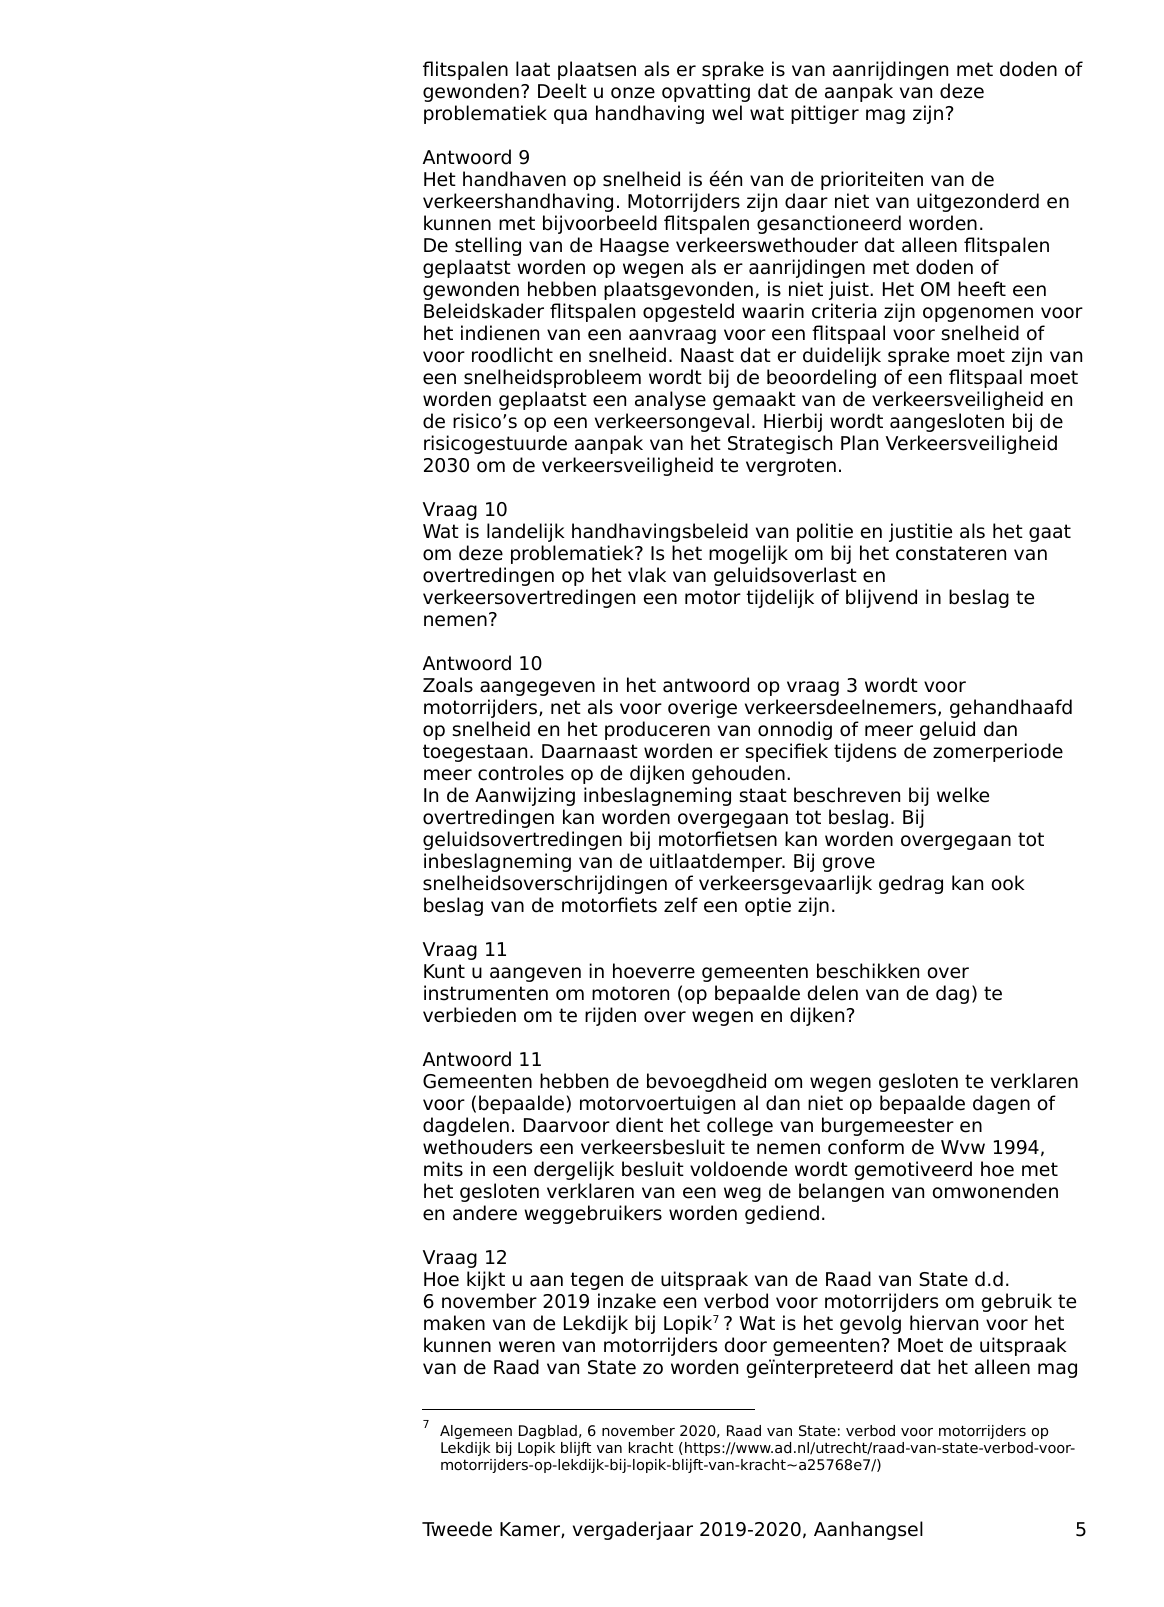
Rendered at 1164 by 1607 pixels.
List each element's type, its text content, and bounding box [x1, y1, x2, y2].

text Zoals aangegeven in het antwoord op vraag 3 wordt voor motorrijders, net als voor overige verkeersdeelnemers, gehandhaafd op snelheid en het produceren van onnodig of meer geluid dan toegestaan. Daarnaast worden er specifiek tijdens de zomerperiode meer controles op de dijken gehouden. [422, 675, 1087, 785]
text Vraag 10 [422, 499, 1087, 521]
text Wat is landelijk handhavingsbeleid van politie en justitie als het gaat om deze problematiek? Is het mogelijk om bij het constateren van overtredingen op het vlak van geluidsoverlast en verkeersovertredingen een motor tijdelijk of blijvend in beslag te nemen? [422, 521, 1087, 631]
text In de Aanwijzing inbeslagneming staat beschreven bij welke overtredingen kan worden overgegaan tot beslag. Bij geluidsovertredingen bij motorfietsen kan worden overgegaan tot inbeslagneming van de uitlaatdemper. Bij grove snelheidsoverschrijdingen of verkeersgevaarlijk gedrag kan ook beslag van de motorfiets zelf een optie zijn. [422, 785, 1087, 917]
text Antwoord 9 [422, 147, 1087, 169]
text flitspalen laat plaatsen als er sprake is van aanrijdingen met doden of gewonden? Deelt u onze opvatting dat de aanpak van deze problematiek qua handhaving wel wat pittiger mag zijn? [422, 59, 1087, 125]
text Hoe kijkt u aan tegen de uitspraak van de Raad van State d.d. 6 november 2019 inzake een verbod voor motorrijders om gebruik te maken van de Lekdijk bij Lopik? Wat is het gevolg hiervan voor het kunnen weren van motorrijders door gemeenten? Moet de uitspraak van de Raad van State zo worden geïnterpreteerd dat het alleen mag [422, 1269, 1087, 1379]
text Algemeen Dagblad, 6 november 2020, Raad van State: verbod voor motorrijders op Lekdijk bij Lopik blijft van kracht (https://www.ad.nl/utrecht/raad-van-state-verbod-voor-motorrijders-op-lekdijk-bij-lopik-blijft-van-kracht~a25768e7/) [422, 1418, 1087, 1474]
text Het handhaven op snelheid is één van de prioriteiten van de verkeershandhaving. Motorrijders zijn daar niet van uitgezonderd en kunnen met bijvoorbeeld flitspalen gesanctioneerd worden. [422, 169, 1087, 235]
text Antwoord 10 [422, 653, 1087, 675]
text De stelling van de Haagse verkeerswethouder dat alleen flitspalen geplaatst worden op wegen als er aanrijdingen met doden of gewonden hebben plaatsgevonden, is niet juist. Het OM heeft een Beleidskader flitspalen opgesteld waarin criteria zijn opgenomen voor het indienen van een aanvraag voor een flitspaal voor snelheid of voor roodlicht en snelheid. Naast dat er duidelijk sprake moet zijn van een snelheidsprobleem wordt bij de beoordeling of een flitspaal moet worden geplaatst een analyse gemaakt van de verkeersveiligheid en de risico’s op een verkeersongeval. Hierbij wordt aangesloten bij de risicogestuurde aanpak van het Strategisch Plan Verkeersveiligheid 2030 om de verkeersveiligheid te vergroten. [422, 235, 1087, 477]
text Gemeenten hebben de bevoegdheid om wegen gesloten te verklaren voor (bepaalde) motorvoertuigen al dan niet op bepaalde dagen of dagdelen. Daarvoor dient het college van burgemeester en wethouders een verkeersbesluit te nemen conform de Wvw 1994, mits in een dergelijk besluit voldoende wordt gemotiveerd hoe met het gesloten verklaren van een weg de belangen van omwonenden en andere weggebruikers worden gediend. [422, 1071, 1087, 1225]
text Vraag 11 [422, 939, 1087, 961]
text Vraag 12 [422, 1247, 1087, 1269]
text Kunt u aangeven in hoeverre gemeenten beschikken over instrumenten om motoren (op bepaalde delen van de dag) te verbieden om te rijden over wegen en dijken? [422, 961, 1087, 1027]
text Antwoord 11 [422, 1049, 1087, 1071]
